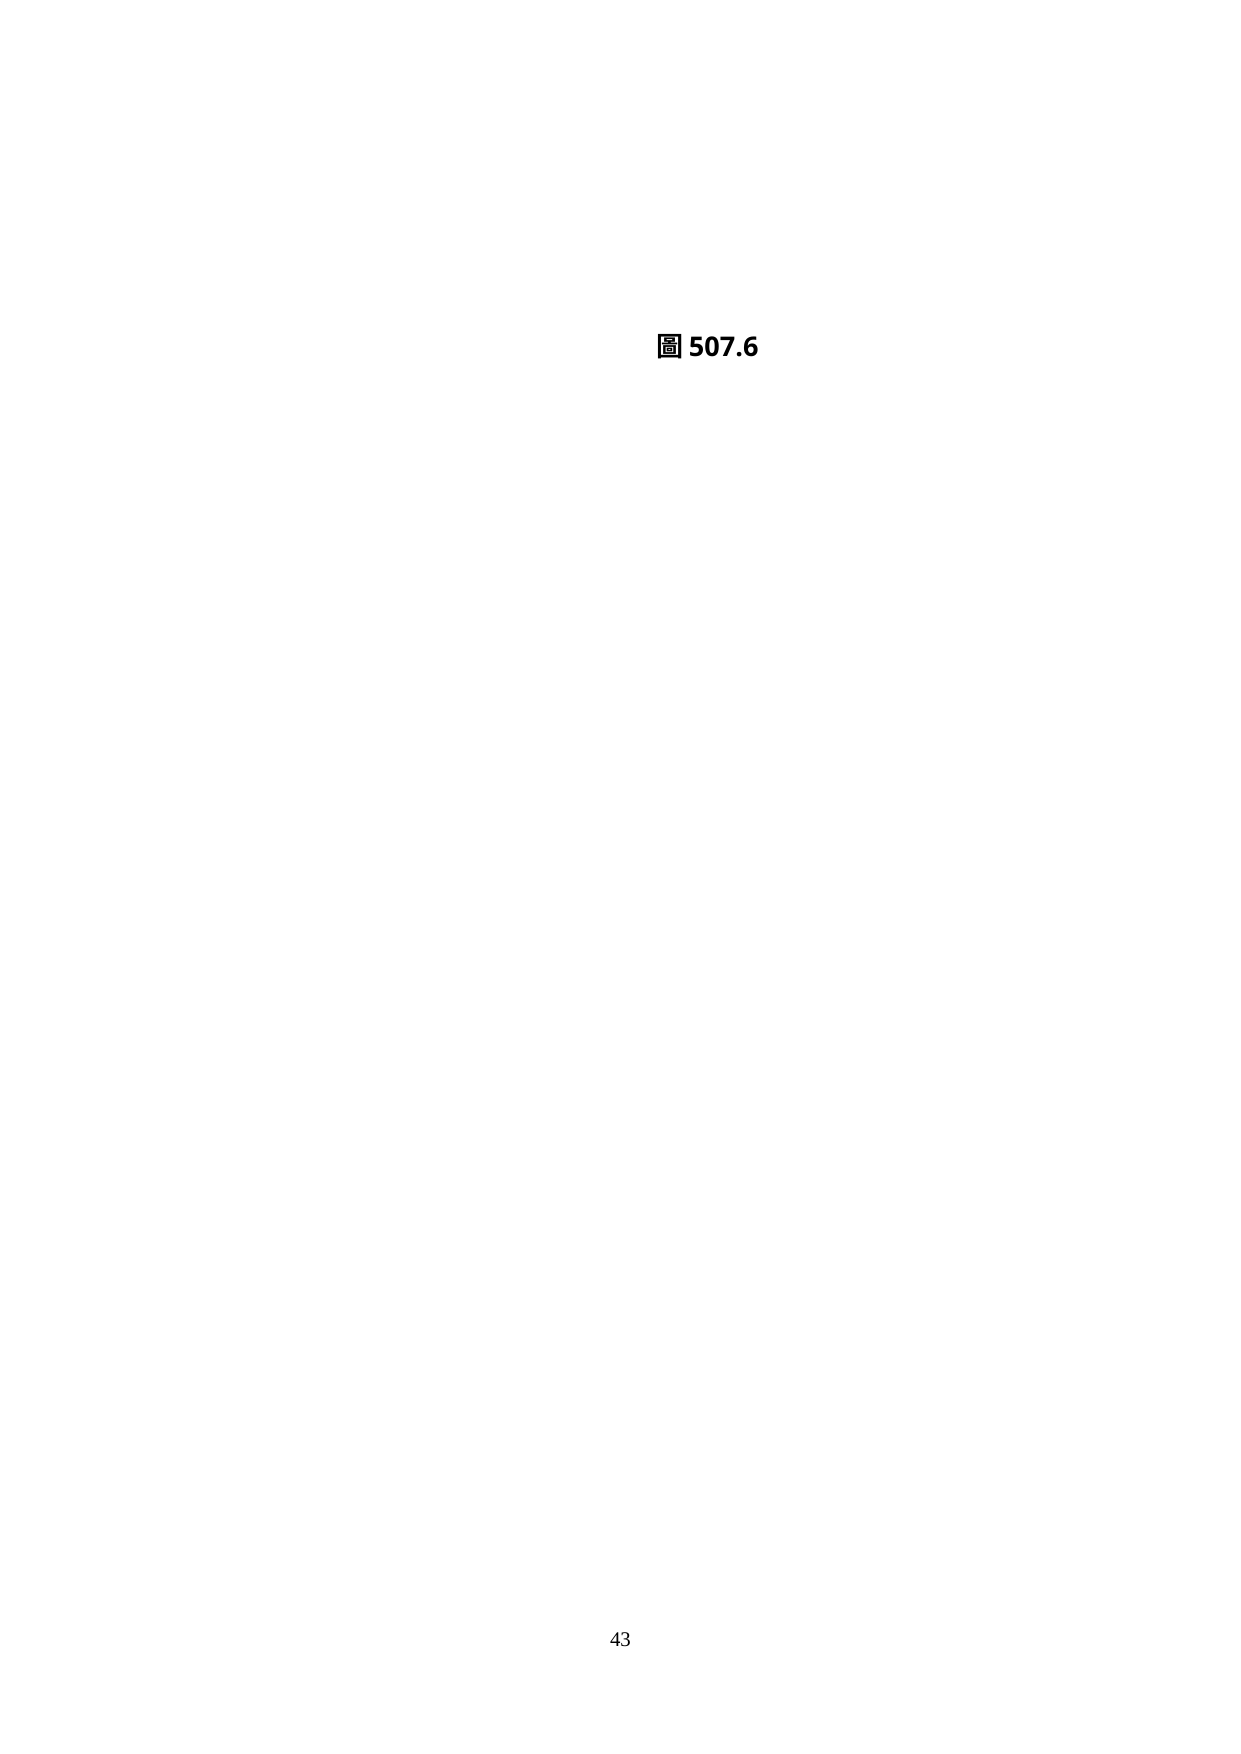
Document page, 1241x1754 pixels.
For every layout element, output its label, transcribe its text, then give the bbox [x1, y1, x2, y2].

text 圖507.6 [656, 325, 776, 365]
